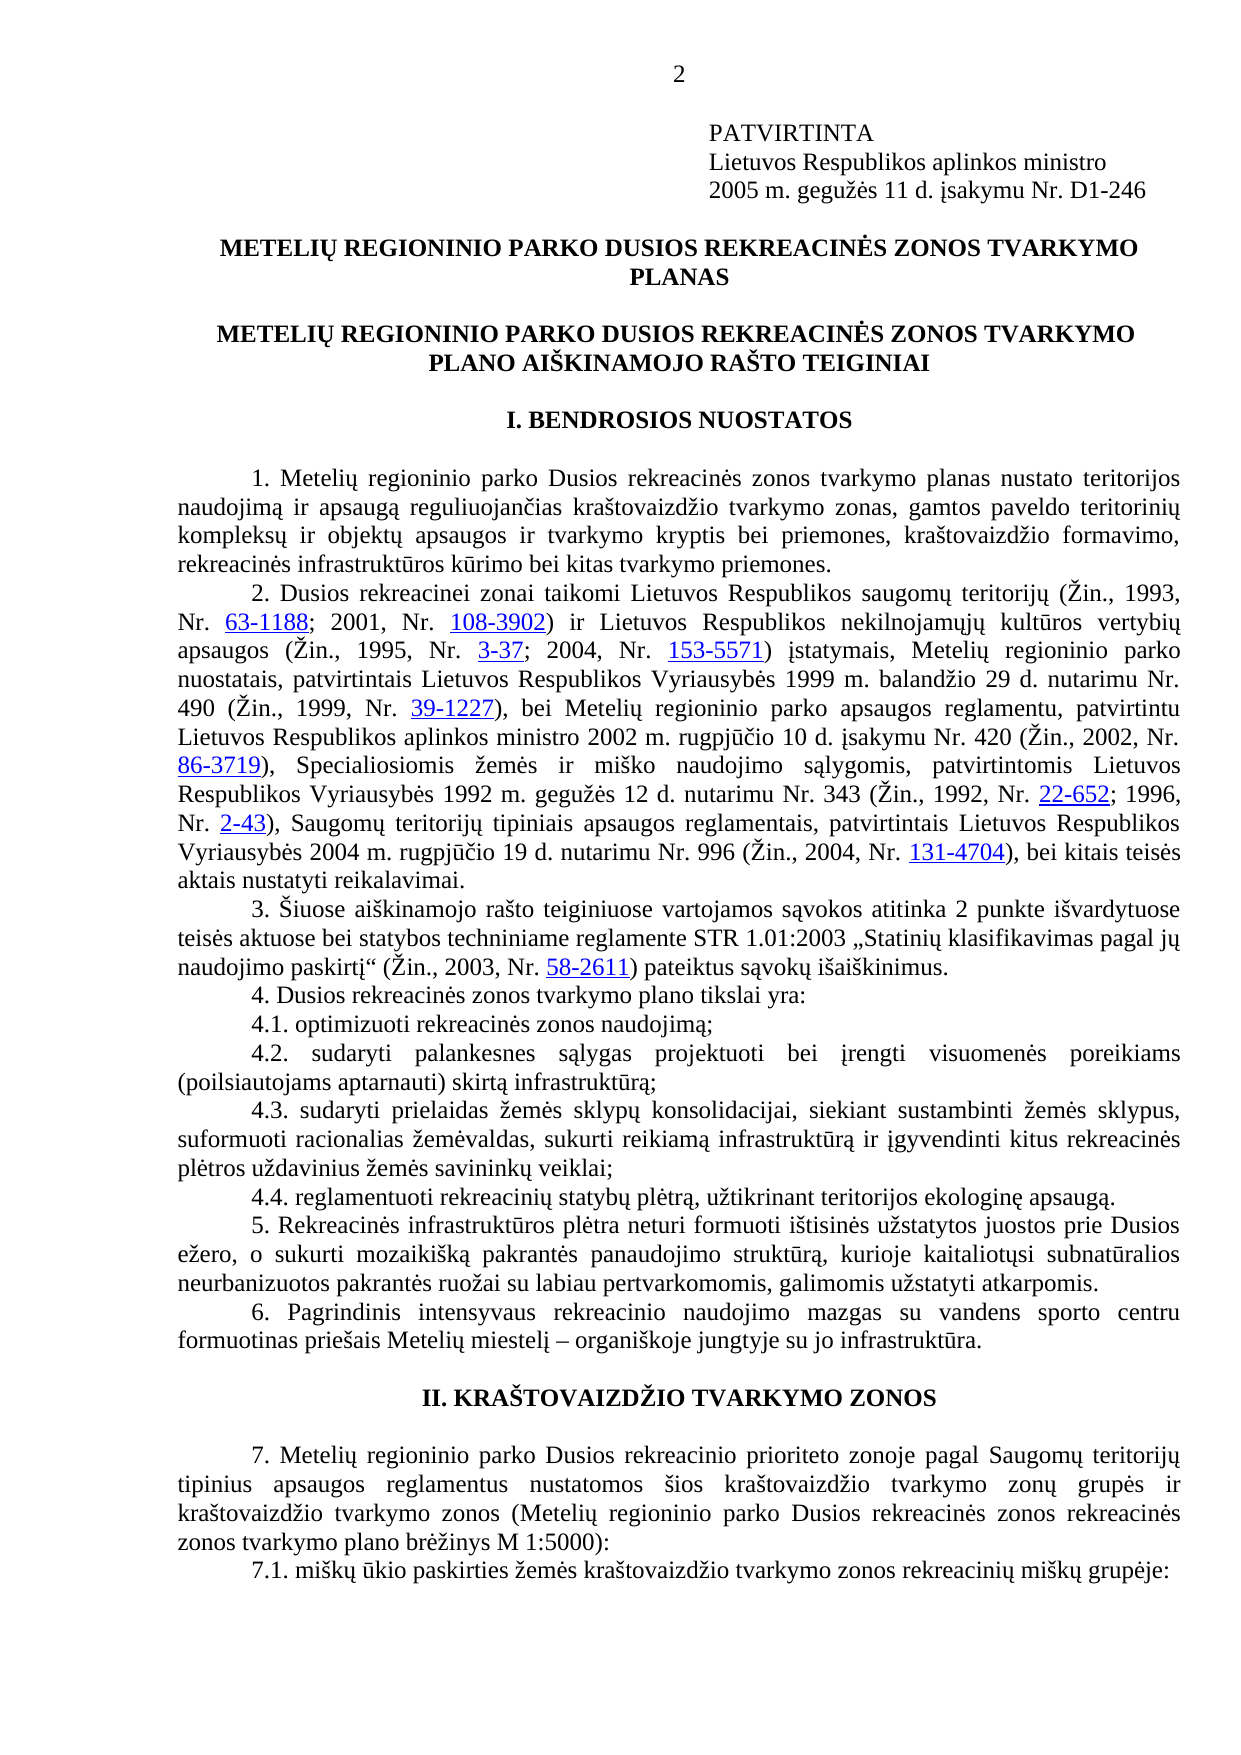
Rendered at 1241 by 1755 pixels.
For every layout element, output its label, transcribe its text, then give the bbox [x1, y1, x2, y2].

text 6. Pagrindinis intensyvaus rekreacinio naudojimo mazgas su vandens sporto centru formuotinas priešais Metelių miestelį – organiškoje jungtyje su jo infrastruktūra. [177, 1297, 1181, 1354]
text 4.4. reglamentuoti rekreacinių statybų plėtrą, užtikrinant teritorijos ekologinę apsaugą. [177, 1182, 1181, 1211]
text 2. Dusios rekreacinei zonai taikomi Lietuvos Respublikos saugomų teritorijų (Žin., 1993, Nr. 63-1188; 2001, Nr. 108-3902) ir Lietuvos Respublikos nekilnojamųjų kultūros vertybių apsaugos (Žin., 1995, Nr. 3-37; 2004, Nr. 153-5571) įstatymais, Metelių regioninio parko nuostatais, patvirtintais Lietuvos Respublikos Vyriausybės 1999 m. balandžio 29 d. nutarimu Nr. 490 (Žin., 1999, Nr. 39-1227), bei Metelių regioninio parko apsaugos reglamentu, patvirtintu Lietuvos Respublikos aplinkos ministro 2002 m. rugpjūčio 10 d. įsakymu Nr. 420 (Žin., 2002, Nr. 86-3719), Specialiosiomis žemės ir miško naudojimo sąlygomis, patvirtintomis Lietuvos Respublikos Vyriausybės 1992 m. gegužės 12 d. nutarimu Nr. 343 (Žin., 1992, Nr. 22-652; 1996, Nr. 2-43), Saugomų teritorijų tipiniais apsaugos reglamentais, patvirtintais Lietuvos Respublikos Vyriausybės 2004 m. rugpjūčio 19 d. nutarimu Nr. 996 (Žin., 2004, Nr. 131-4704), bei kitais teisės aktais nustatyti reikalavimai. [177, 578, 1181, 894]
text 4. Dusios rekreacinės zonos tvarkymo plano tikslai yra: [177, 981, 1181, 1009]
text Lietuvos Respublikos aplinkos ministro [177, 147, 1181, 176]
text 7. Metelių regioninio parko Dusios rekreacinio prioriteto zonoje pagal Saugomų teritorijų tipinius apsaugos reglamentus nustatomos šios kraštovaizdžio tvarkymo zonų grupės ir kraštovaizdžio tvarkymo zonos (Metelių regioninio parko Dusios rekreacinės zonos rekreacinės zonos tvarkymo plano brėžinys M 1:5000): [177, 1441, 1181, 1556]
text 4.1. optimizuoti rekreacinės zonos naudojimą; [177, 1009, 1181, 1038]
text PLANO AIŠKINAMOJO RAŠTO TEIGINIAI [177, 348, 1181, 377]
text I. BENDROSIOS NUOSTATOS [177, 406, 1181, 434]
text 1. Metelių regioninio parko Dusios rekreacinės zonos tvarkymo planas nustato teritorijos naudojimą ir apsaugą reguliuojančias kraštovaizdžio tvarkymo zonas, gamtos paveldo teritorinių kompleksų ir objektų apsaugos ir tvarkymo kryptis bei priemones, kraštovaizdžio formavimo, rekreacinės infrastruktūros kūrimo bei kitas tvarkymo priemones. [177, 463, 1181, 578]
text 2005 m. gegužės 11 d. įsakymu Nr. D1-246 [177, 176, 1181, 204]
text PATVIRTINTA [177, 118, 1181, 147]
text II. KRAŠTOVAIZDŽIO TVARKYMO ZONOS [177, 1383, 1181, 1412]
text 3. Šiuose aiškinamojo rašto teiginiuose vartojamos sąvokos atitinka 2 punkte išvardytuose teisės aktuose bei statybos techniniame reglamente STR 1.01:2003 „Statinių klasifikavimas pagal jų naudojimo paskirtį“ (Žin., 2003, Nr. 58-2611) pateiktus sąvokų išaiškinimus. [177, 894, 1181, 981]
text 4.3. sudaryti prielaidas žemės sklypų konsolidacijai, siekiant sustambinti žemės sklypus, suformuoti racionalias žemėvaldas, sukurti reikiamą infrastruktūrą ir įgyvendinti kitus rekreacinės plėtros uždavinius žemės savininkų veiklai; [177, 1096, 1181, 1182]
text METELIŲ REGIONINIO PARKO DUSIOS REKREACINĖS ZONOS TVARKYMO PLANAS [177, 233, 1181, 291]
text 7.1. miškų ūkio paskirties žemės kraštovaizdžio tvarkymo zonos rekreacinių miškų grupėje: [177, 1556, 1181, 1584]
text METELIŲ REGIONINIO PARKO DUSIOS REKREACINĖS ZONOS TVARKYMO [177, 319, 1181, 348]
text 4.2. sudaryti palankesnes sąlygas projektuoti bei įrengti visuomenės poreikiams (poilsiautojams aptarnauti) skirtą infrastruktūrą; [177, 1038, 1181, 1096]
text 5. Rekreacinės infrastruktūros plėtra neturi formuoti ištisinės užstatytos juostos prie Dusios ežero, o sukurti mozaikišką pakrantės panaudojimo struktūrą, kurioje kaitaliotųsi subnatūralios neurbanizuotos pakrantės ruožai su labiau pertvarkomomis, galimomis užstatyti atkarpomis. [177, 1211, 1181, 1297]
